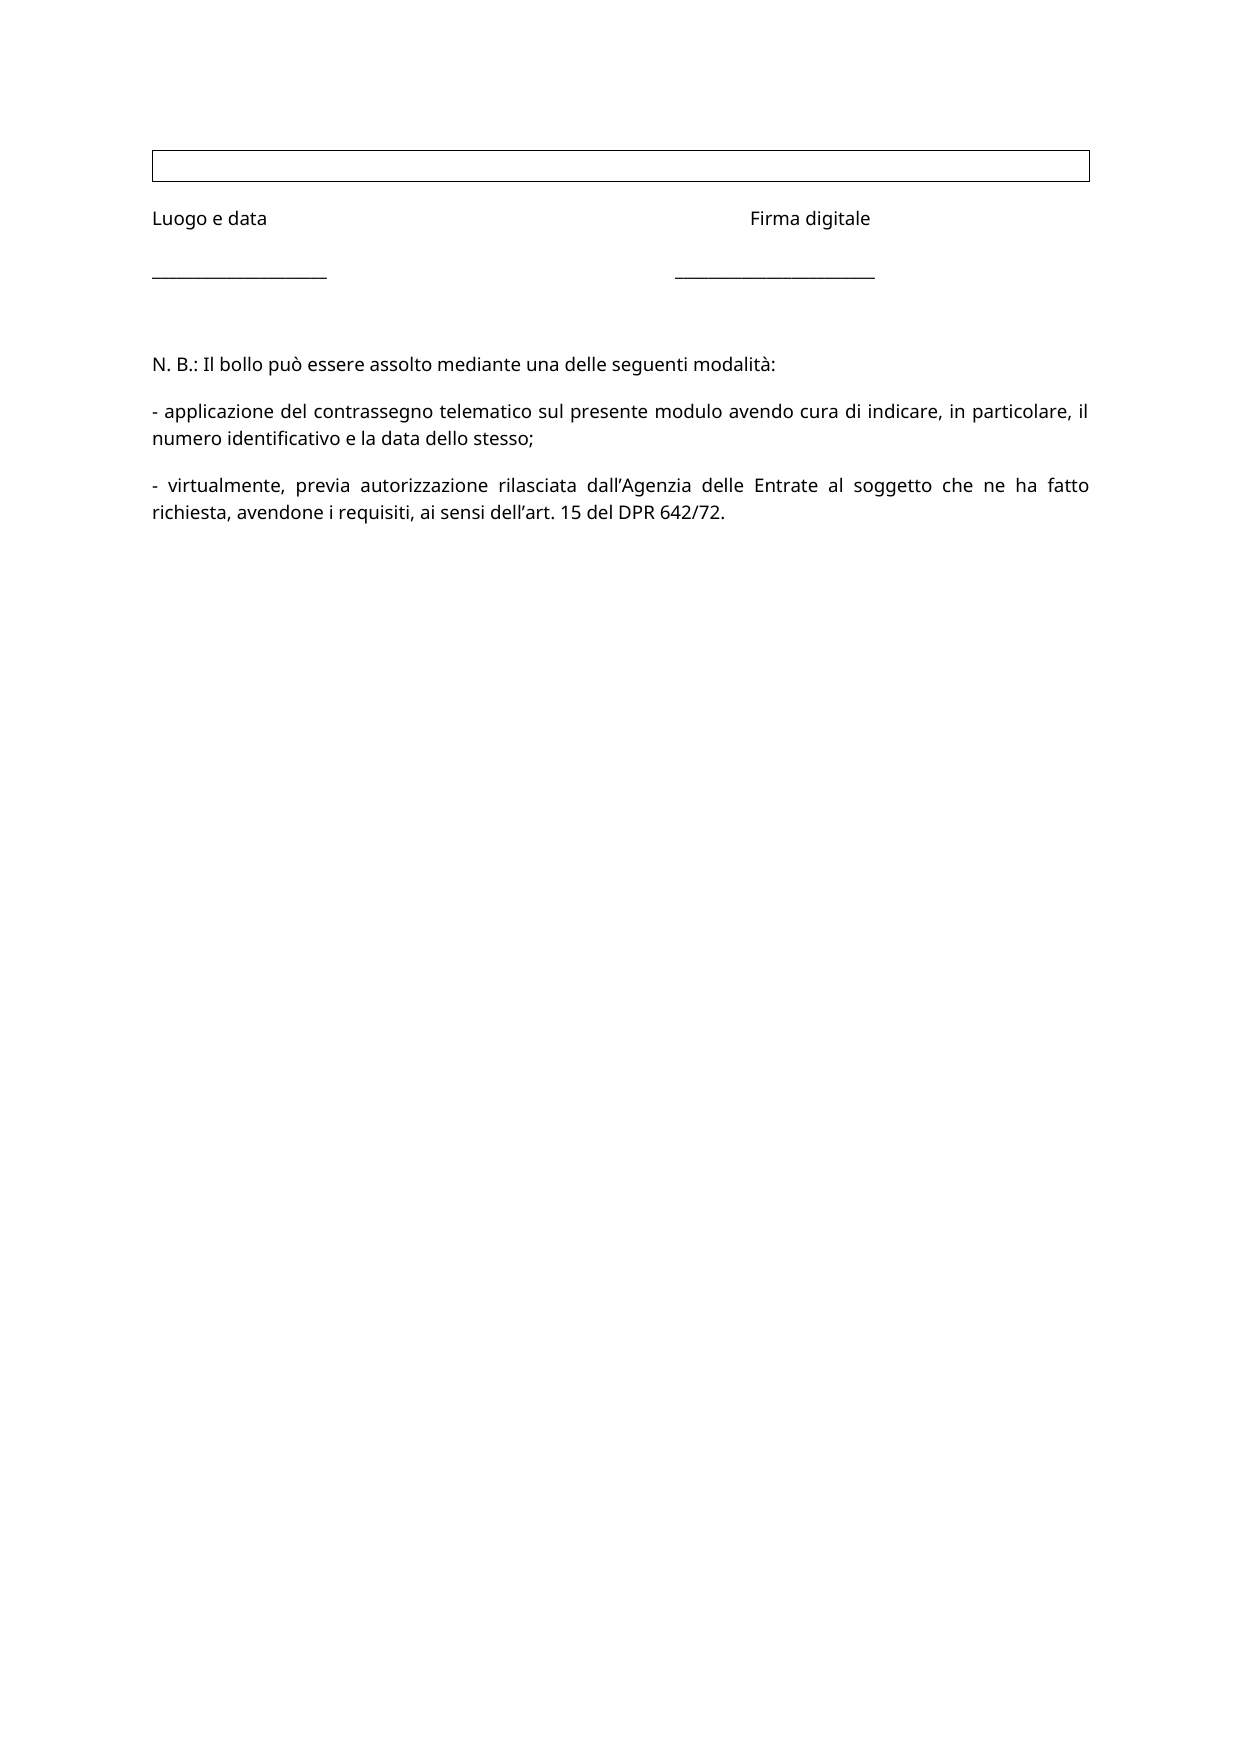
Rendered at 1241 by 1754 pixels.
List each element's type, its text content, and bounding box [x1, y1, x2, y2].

text - virtualmente, previa autorizzazione rilasciata dall’Agenzia delle Entrate al soggetto che ne ha fatto richiesta, avendone i requisiti, ai sensi dell’art. 15 del DPR 642/72. [152, 472, 1090, 525]
text _____________________ ________________________ [152, 253, 1090, 282]
text - applicazione del contrassegno telematico sul presente modulo avendo cura di indicare, in particolare, il numero identificativo e la data dello stesso; [152, 398, 1090, 451]
text N. B.: Il bollo può essere assolto mediante una delle seguenti modalità: [152, 351, 1090, 376]
text Luogo e data Firma digitale [152, 202, 1090, 231]
